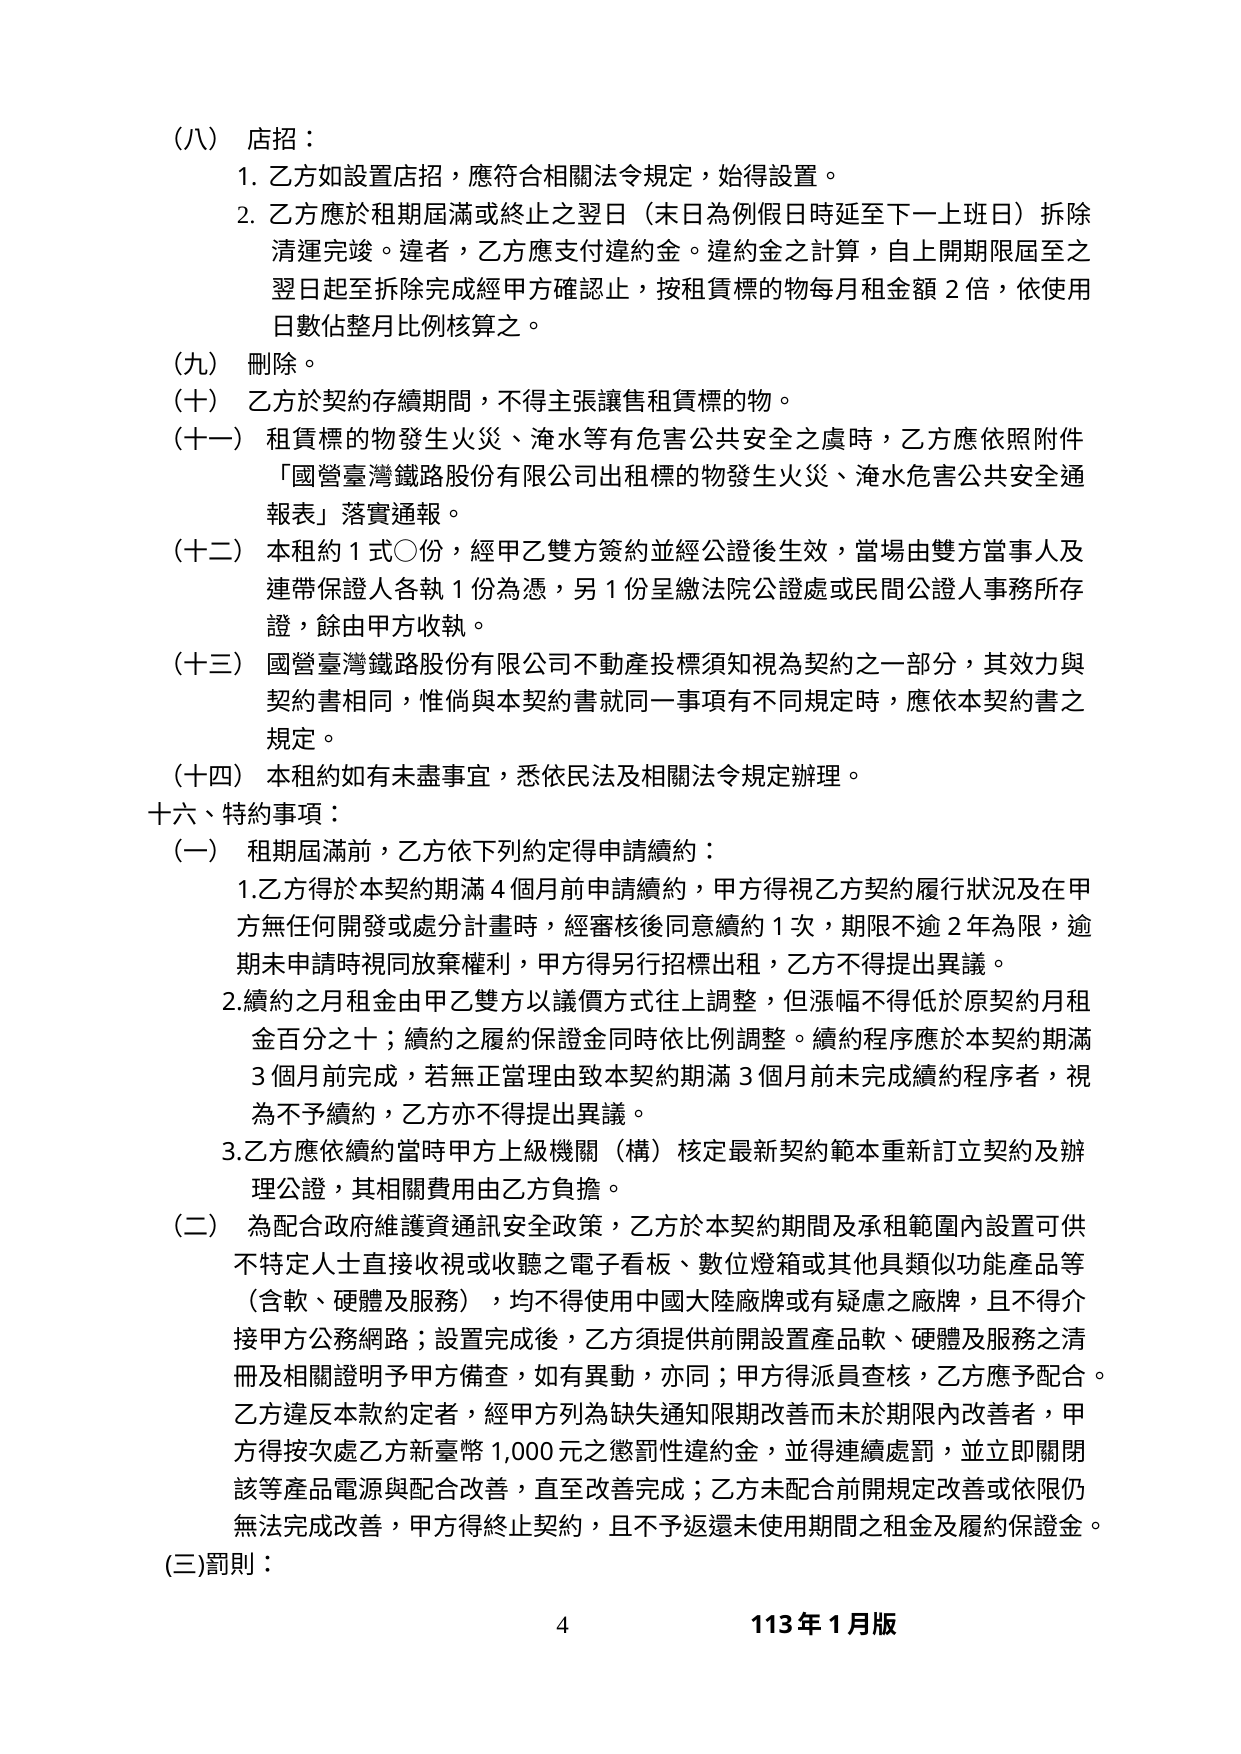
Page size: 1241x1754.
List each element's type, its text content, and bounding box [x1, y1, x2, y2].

list 國營臺灣鐵路股份有限公司不動產投標須知視為契約之一部分，其效力與契約書相同，惟倘與本契約書就同一事項有不同規定時，應依本契約書之規定。 [158, 643, 1087, 756]
list 租賃標的物發生火災、淹水等有危害公共安全之虞時，乙方應依照附件「國營臺灣鐵路股份有限公司出租標的物發生火災、淹水危害公共安全通報表」落實通報。 [158, 418, 1087, 531]
list 乙方於契約存續期間，不得主張讓售租賃標的物。 [158, 381, 1087, 418]
text (三)罰則： [147, 1543, 1087, 1581]
list 本租約1式○份，經甲乙雙方簽約並經公證後生效，當場由雙方當事人及連帶保證人各執1份為憑，另1份呈繳法院公證處或民間公證人事務所存證，餘由甲方收執。 [158, 531, 1087, 643]
list 為配合政府維護資通訊安全政策，乙方於本契約期間及承租範圍內設置可供不特定人士直接收視或收聽之電子看板、數位燈箱或其他具類似功能產品等（含軟、硬體及服務），均不得使用中國大陸廠牌或有疑慮之廠牌，且不得介接甲方公務網路；設置完成後，乙方須提供前開設置產品軟、硬體及服務之清冊及相關證明予甲方備查，如有異動，亦同；甲方得派員查核，乙方應予配合。乙方違反本款約定者，經甲方列為缺失通知限期改善而未於期限內改善者，甲方得按次處乙方新臺幣1,000元之懲罰性違約金，並得連續處罰，並立即關閉該等產品電源與配合改善，直至改善完成；乙方未配合前開規定改善或依限仍無法完成改善，甲方得終止契約，且不予返還未使用期間之租金及履約保證金。 [158, 1206, 1087, 1543]
text 1.乙方得於本契約期滿4個月前申請續約，甲方得視乙方契約履行狀況及在甲方無任何開發或處分計畫時，經審核後同意續約1次，期限不逾2年為限，逾期未申請時視同放棄權利，甲方得另行招標出租，乙方不得提出異議。 [236, 868, 1092, 981]
list 乙方如設置店招，應符合相關法令規定，始得設置。 [236, 156, 1092, 193]
text 3.乙方應依續約當時甲方上級機關（構）核定最新契約範本重新訂立契約及辦理公證，其相關費用由乙方負擔。 [221, 1131, 1087, 1206]
list 刪除。 [158, 343, 1087, 381]
list 本租約如有未盡事宜，悉依民法及相關法令規定辦理。 [158, 756, 1087, 793]
text 2.續約之月租金由甲乙雙方以議價方式往上調整，但漲幅不得低於原契約月租金百分之十；續約之履約保證金同時依比例調整。續約程序應於本契約期滿3個月前完成，若無正當理由致本契約期滿3個月前未完成續約程序者，視為不予續約，乙方亦不得提出異議。 [222, 981, 1092, 1131]
text 十六、特約事項： [148, 793, 1087, 831]
list 店招： [158, 118, 1087, 156]
list 乙方應於租期屆滿或終止之翌日（末日為例假日時延至下一上班日）拆除清運完竣。違者，乙方應支付違約金。違約金之計算，自上開期限屆至之翌日起至拆除完成經甲方確認止，按租賃標的物每月租金額2倍，依使用日數佔整月比例核算之。 [237, 193, 1092, 343]
list 租期屆滿前，乙方依下列約定得申請續約： [158, 831, 1087, 868]
